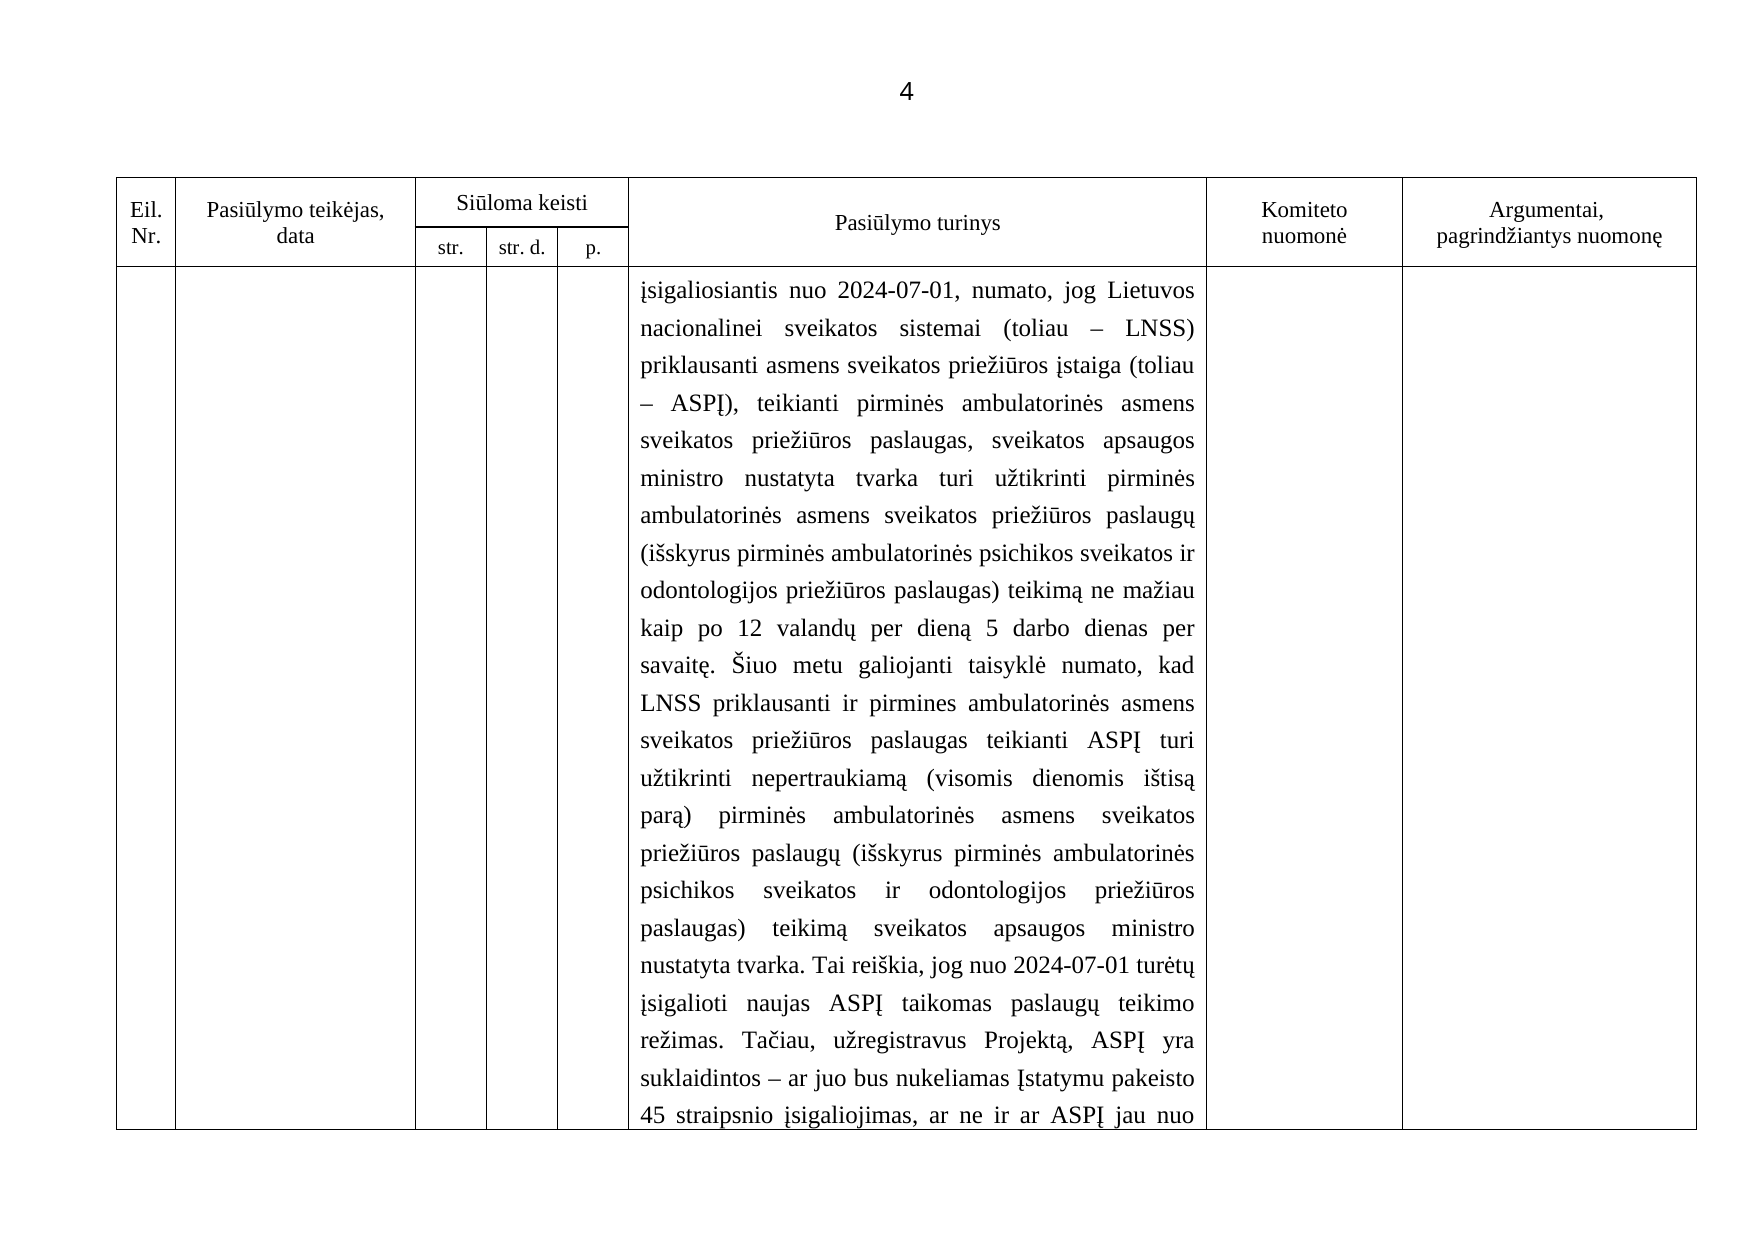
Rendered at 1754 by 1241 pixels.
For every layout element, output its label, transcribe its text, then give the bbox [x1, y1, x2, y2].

table_cell [558, 267, 628, 1129]
table_header Siūloma keisti [416, 178, 628, 226]
table_cell [1207, 267, 1402, 1129]
table_cell str. [416, 228, 486, 266]
table_cell įsigaliosiantis nuo 2024-07-01, numato, jog Lietuvos nacionalinei sveikatos sistemai (toliau – LNSS) priklausanti asmens sveikatos priežiūros įstaiga (toliau – ASPĮ), teikianti pirminės ambulatorinės asmens sveikatos priežiūros paslaugas, sveikatos apsaugos ministro nustatyta tvarka turi užtikrinti pirminės ambulatorinės asmens sveikatos priežiūros paslaugų (išskyrus pirminės ambulatorinės psichikos sveikatos ir odontologijos priežiūros paslaugas) teikimą ne mažiau kaip po 12 valandų per dieną 5 darbo dienas per savaitę. Šiuo metu galiojanti taisyklė numato, kad LNSS priklausanti ir pirmines ambulatorinės asmens sveikatos priežiūros paslaugas teikianti ASPĮ turi užtikrinti nepertraukiamą (visomis dienomis ištisą parą) pirminės ambulatorinės asmens sveikatos priežiūros paslaugų (išskyrus pirminės ambulatorinės psichikos sveikatos ir odontologijos priežiūros paslaugas) teikimą sveikatos apsaugos ministro nustatyta tvarka. Tai reiškia, jog nuo 2024-07-01 turėtų įsigalioti naujas ASPĮ taikomas paslaugų teikimo režimas. Tačiau, užregistravus Projektą, ASPĮ yra suklaidintos – ar juo bus nukeliamas Įstatymu pakeisto 45 straipsnio įsigaliojimas, ar ne ir ar ASPĮ jau nuo [629, 267, 1206, 1129]
table_header Pasiūlymo teikėjas, data [176, 178, 415, 266]
table_header Pasiūlymo turinys [629, 178, 1206, 266]
table_cell [1403, 267, 1696, 1129]
table_cell [416, 267, 486, 1129]
table_cell str. d. [487, 228, 557, 266]
table_cell p. [558, 228, 628, 266]
table_cell [176, 267, 415, 1129]
table_cell [117, 267, 175, 1129]
table_cell [487, 267, 557, 1129]
table_header Eil. Nr. [117, 178, 175, 266]
table_header Argumentai, pagrindžiantys nuomonę [1403, 178, 1696, 266]
table_header Komiteto nuomonė [1207, 178, 1402, 266]
